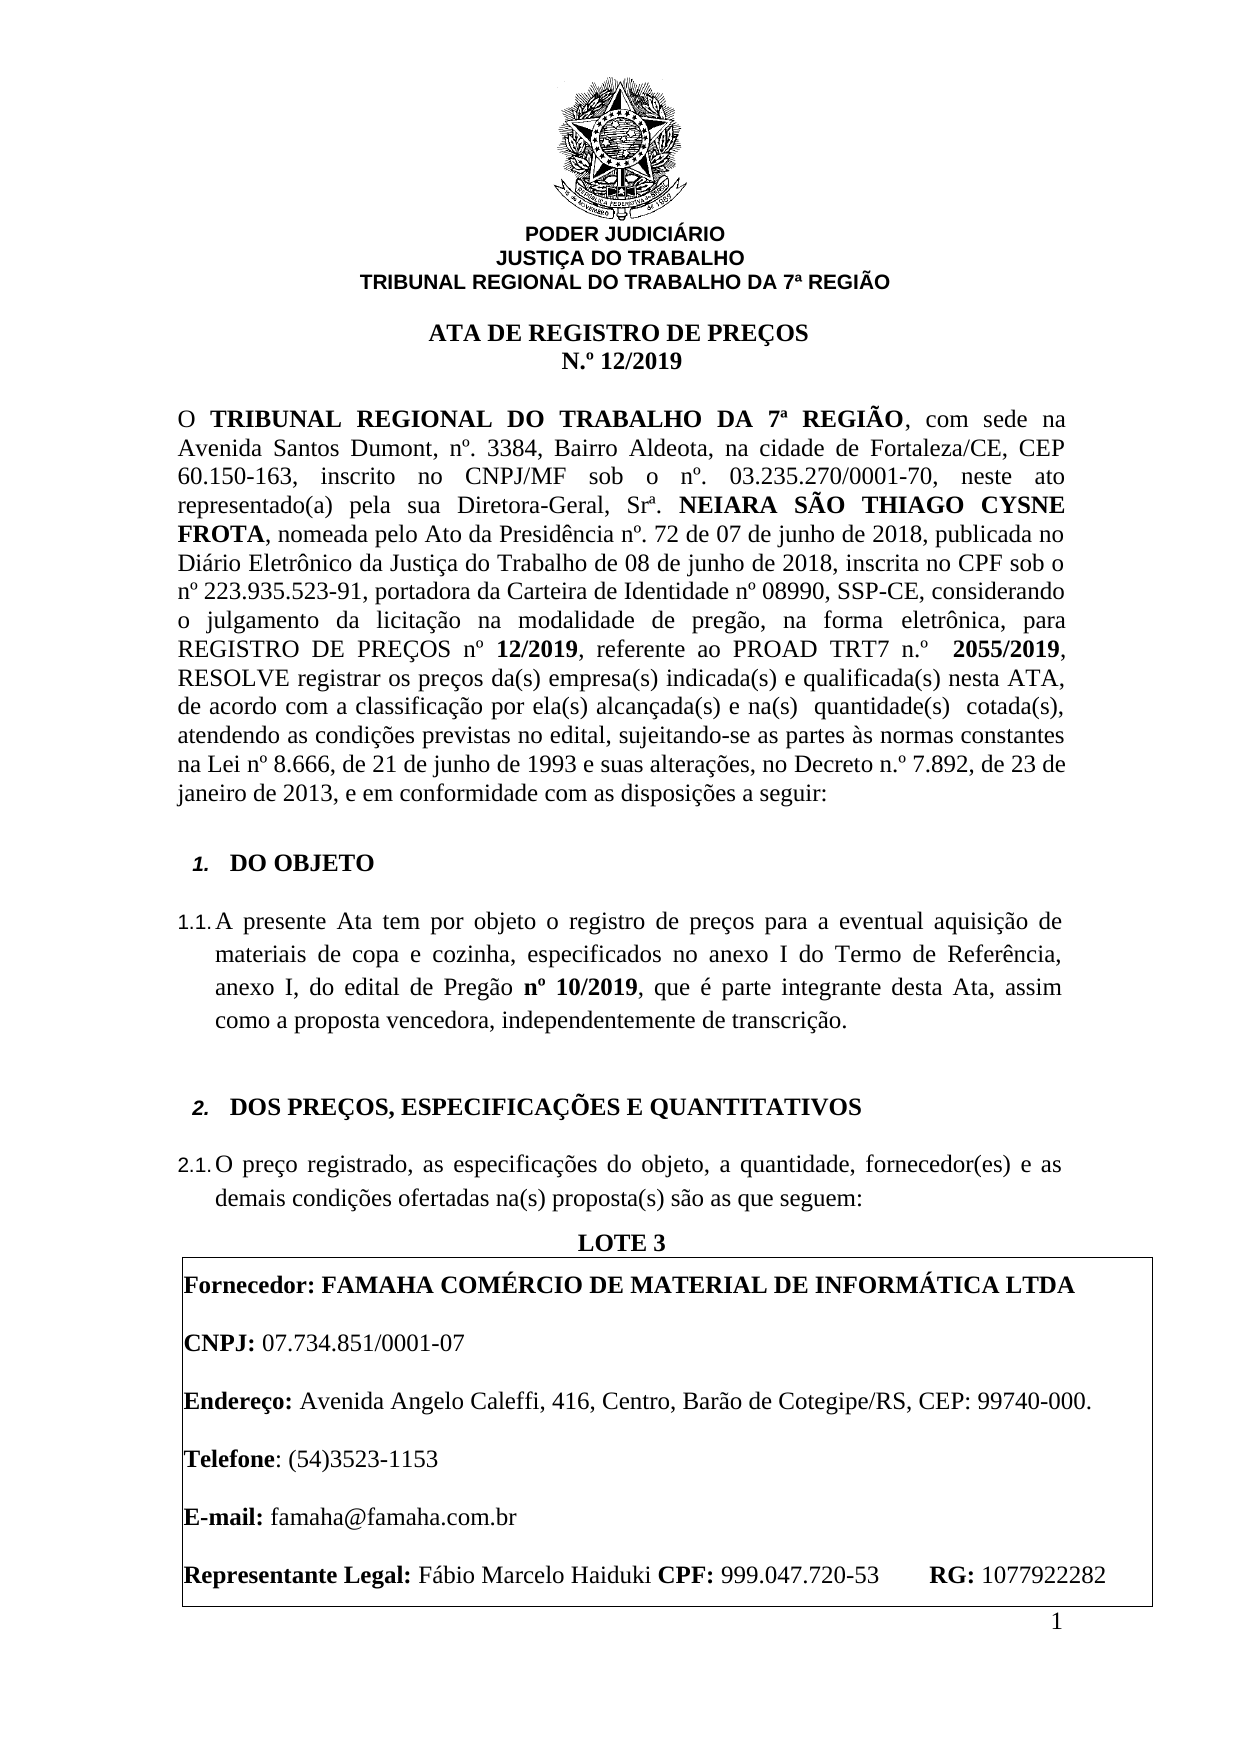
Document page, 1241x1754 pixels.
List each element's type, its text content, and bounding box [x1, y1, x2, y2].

list DO OBJETO [192, 848, 1063, 876]
text ATA DE REGISTRO DE PREÇOS [177, 318, 1066, 346]
text TRIBUNAL REGIONAL DO TRABALHO DA 7ª REGIÃO [177, 270, 1073, 294]
list DOS PREÇOS, ESPECIFICAÇÕES E QUANTITATIVOS [192, 1092, 1063, 1120]
text O TRIBUNAL REGIONAL DO TRABALHO DA 7ª REGIÃO, com sede na Avenida Santos Dumont, nº. 3384, Bairro Aldeota, na cidade de Fortaleza/CE, CEP 60.150-163, inscrito no CNPJ/MF sob o nº. 03.235.270/0001-70, neste ato representado(a) pela sua Diretora-Geral, Srª. NEIARA SÃO THIAGO CYSNE FROTA, nomeada pelo Ato da Presidência nº. 72 de 07 de junho de 2018, publicada no Diário Eletrônico da Justiça do Trabalho de 08 de junho de 2018, inscrita no CPF sob o nº 223.935.523-91, portadora da Carteira de Identidade nº 08990, SSP-CE, considerando o julgamento da licitação na modalidade de pregão, na forma eletrônica, para REGISTRO DE PREÇOS nº 12/2019, referente ao PROAD TRT7 n.º 2055/2019, RESOLVE registrar os preços da(s) empresa(s) indicada(s) e qualificada(s) nesta ATA, de acordo com a classificação por ela(s) alcançada(s) e na(s) quantidade(s) cotada(s), atendendo as condições previstas no edital, sujeitando-se as partes às normas constantes na Lei nº 8.666, de 21 de junho de 1993 e suas alterações, no Decreto n.º 7.892, de 23 de janeiro de 2013, e em conformidade com as disposições a seguir: [177, 404, 1066, 806]
text PODER JUDICIÁRIO [177, 222, 1073, 246]
table_header Fornecedor: FAMAHA COMÉRCIO DE MATERIAL DE INFORMÁTICA LTDA CNPJ: 07.734.851/0001-07 Endereço: Avenida Angelo Caleffi, 416, Centro, Barão de Cotegipe/RS, CEP: 99740-000. Telefone: (54)3523-1153 E-mail: famaha@famaha.com.br Representante Legal: Fábio Marcelo Haiduki CPF: 999.047.720-53 RG: 1077922282 [183, 1258, 1152, 1606]
text LOTE 3 [177, 1228, 1066, 1257]
text JUSTIÇA DO TRABALHO [177, 246, 1063, 270]
list O preço registrado, as especificações do objeto, a quantidade, fornecedor(es) e as demais condições ofertadas na(s) proposta(s) são as que seguem: [177, 1149, 1063, 1211]
text N.º 12/2019 [177, 346, 1066, 375]
list A presente Ata tem por objeto o registro de preços para a eventual aquisição de materiais de copa e cozinha, especificados no anexo I do Termo de Referência, anexo I, do edital de Pregão nº 10/2019, que é parte integrante desta Ata, assim como a proposta vencedora, independentemente de transcrição. [177, 906, 1063, 1033]
